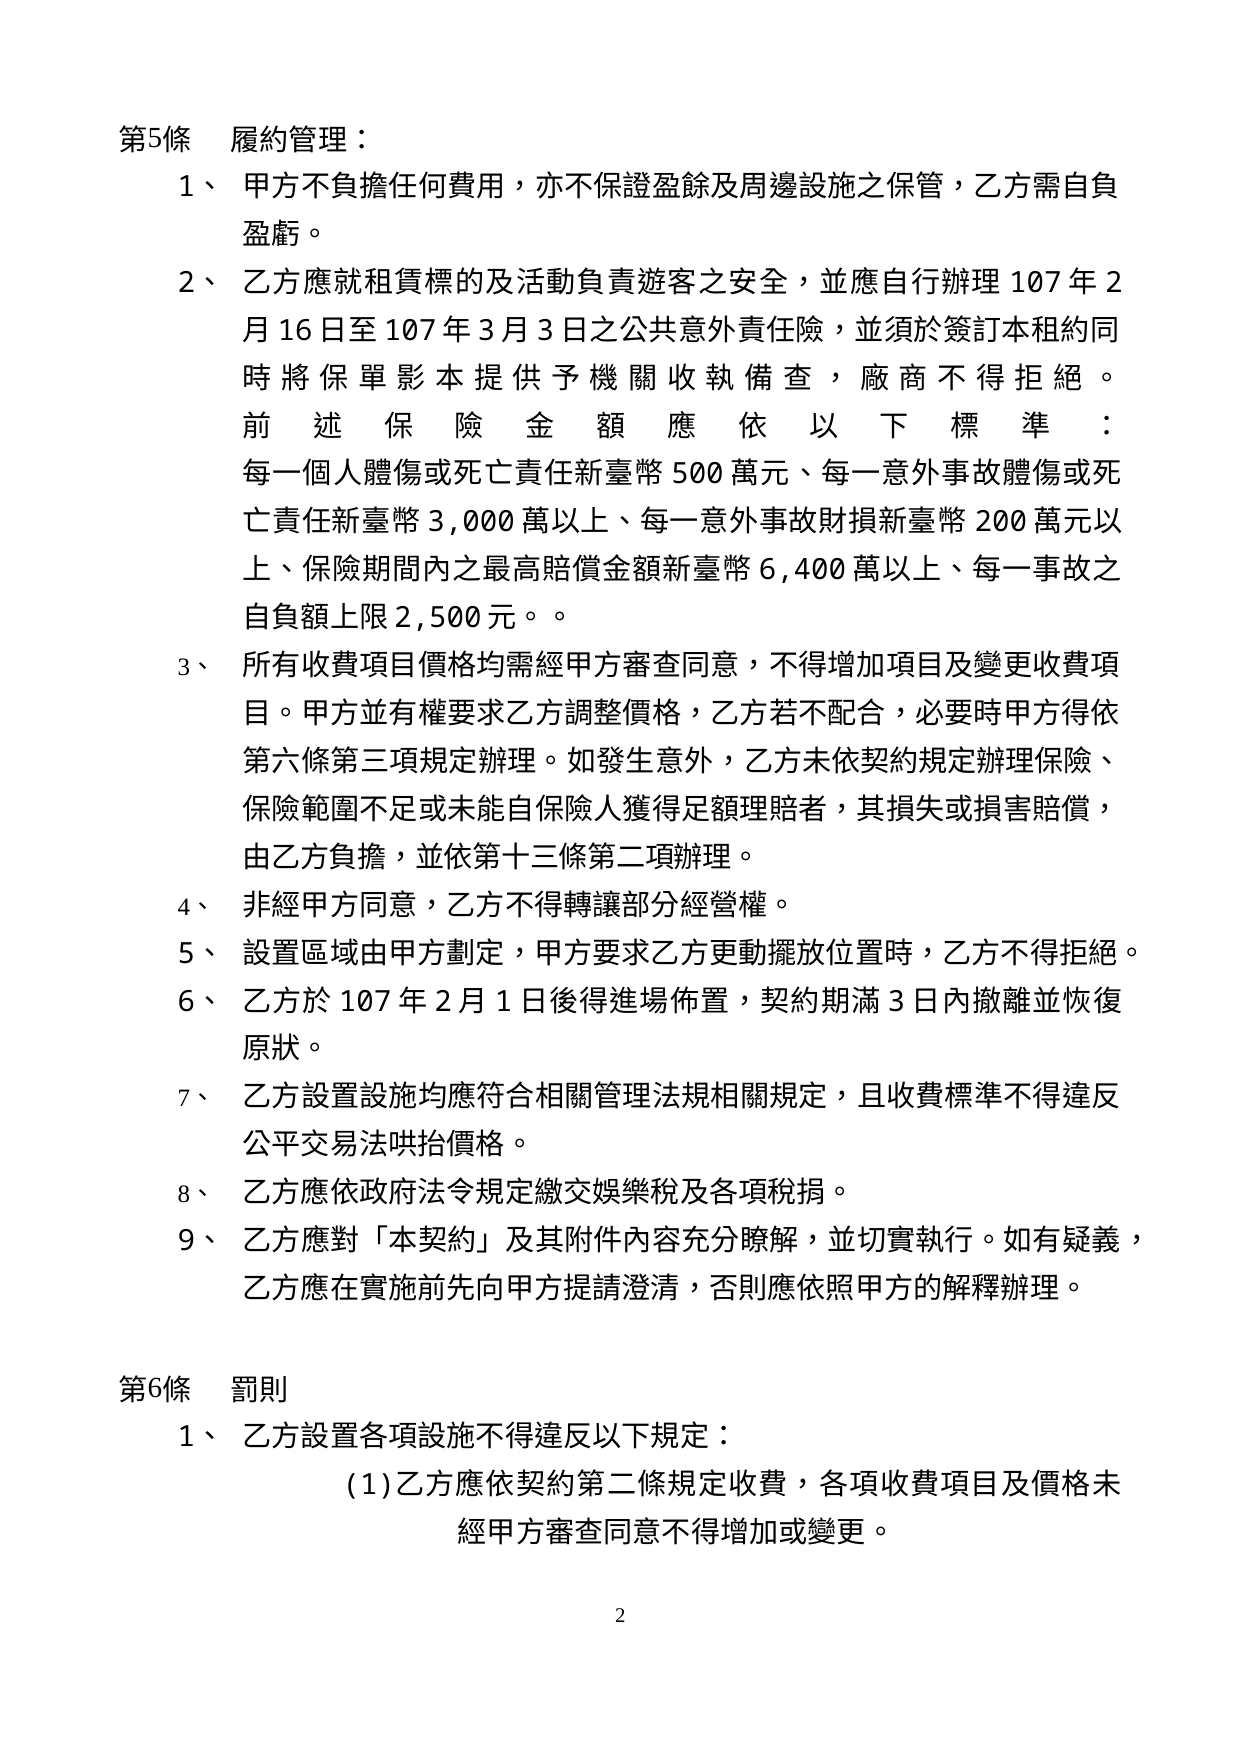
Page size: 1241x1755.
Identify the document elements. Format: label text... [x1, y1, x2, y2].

list 甲方不負擔任何費用，亦不保證盈餘及周邊設施之保管，乙方需自負盈虧。 [177, 158, 1122, 254]
list 乙方設置設施均應符合相關管理法規相關規定，且收費標準不得違反公平交易法哄抬價格。 [177, 1068, 1122, 1164]
list 乙方於107年2月1日後得進場佈置，契約期滿3日內撤離並恢復原狀。 [177, 973, 1122, 1068]
list 設置區域由甲方劃定，甲方要求乙方更動擺放位置時，乙方不得拒絕。 [177, 925, 1122, 973]
list 罰則 [118, 1346, 1122, 1408]
list 乙方設置各項設施不得違反以下規定： [177, 1408, 1122, 1456]
list 乙方應對「本契約」及其附件內容充分瞭解，並切實執行。如有疑義，乙方應在實施前先向甲方提請澄清，否則應依照甲方的解釋辦理。 [177, 1212, 1122, 1308]
list 乙方應依政府法令規定繳交娛樂稅及各項稅捐。 [177, 1164, 1122, 1212]
list 履約管理： [118, 96, 1122, 158]
list 非經甲方同意，乙方不得轉讓部分經營權。 [177, 877, 1122, 925]
list 乙方應依契約第二條規定收費，各項收費項目及價格未經甲方審查同意不得增加或變更。 [342, 1456, 1122, 1552]
list 所有收費項目價格均需經甲方審查同意，不得增加項目及變更收費項目。甲方並有權要求乙方調整價格，乙方若不配合，必要時甲方得依第六條第三項規定辦理。如發生意外，乙方未依契約規定辦理保險、保險範圍不足或未能自保險人獲得足額理賠者，其損失或損害賠償，由乙方負擔，並依第十三條第二項辦理。 [177, 637, 1122, 877]
list 乙方應就租賃標的及活動負責遊客之安全，並應自行辦理107年2月16日至107年3月3日之公共意外責任險，並須於簽訂本租約同時將保單影本提供予機關收執備查，廠商不得拒絕。 前述保險金額應依以下標準： 每一個人體傷或死亡責任新臺幣500萬元、每一意外事故體傷或死亡責任新臺幣3,000萬以上、每一意外事故財損新臺幣200萬元以上、保險期間內之最高賠償金額新臺幣6,400萬以上、每一事故之自負額上限2,500元。。 [177, 254, 1122, 637]
